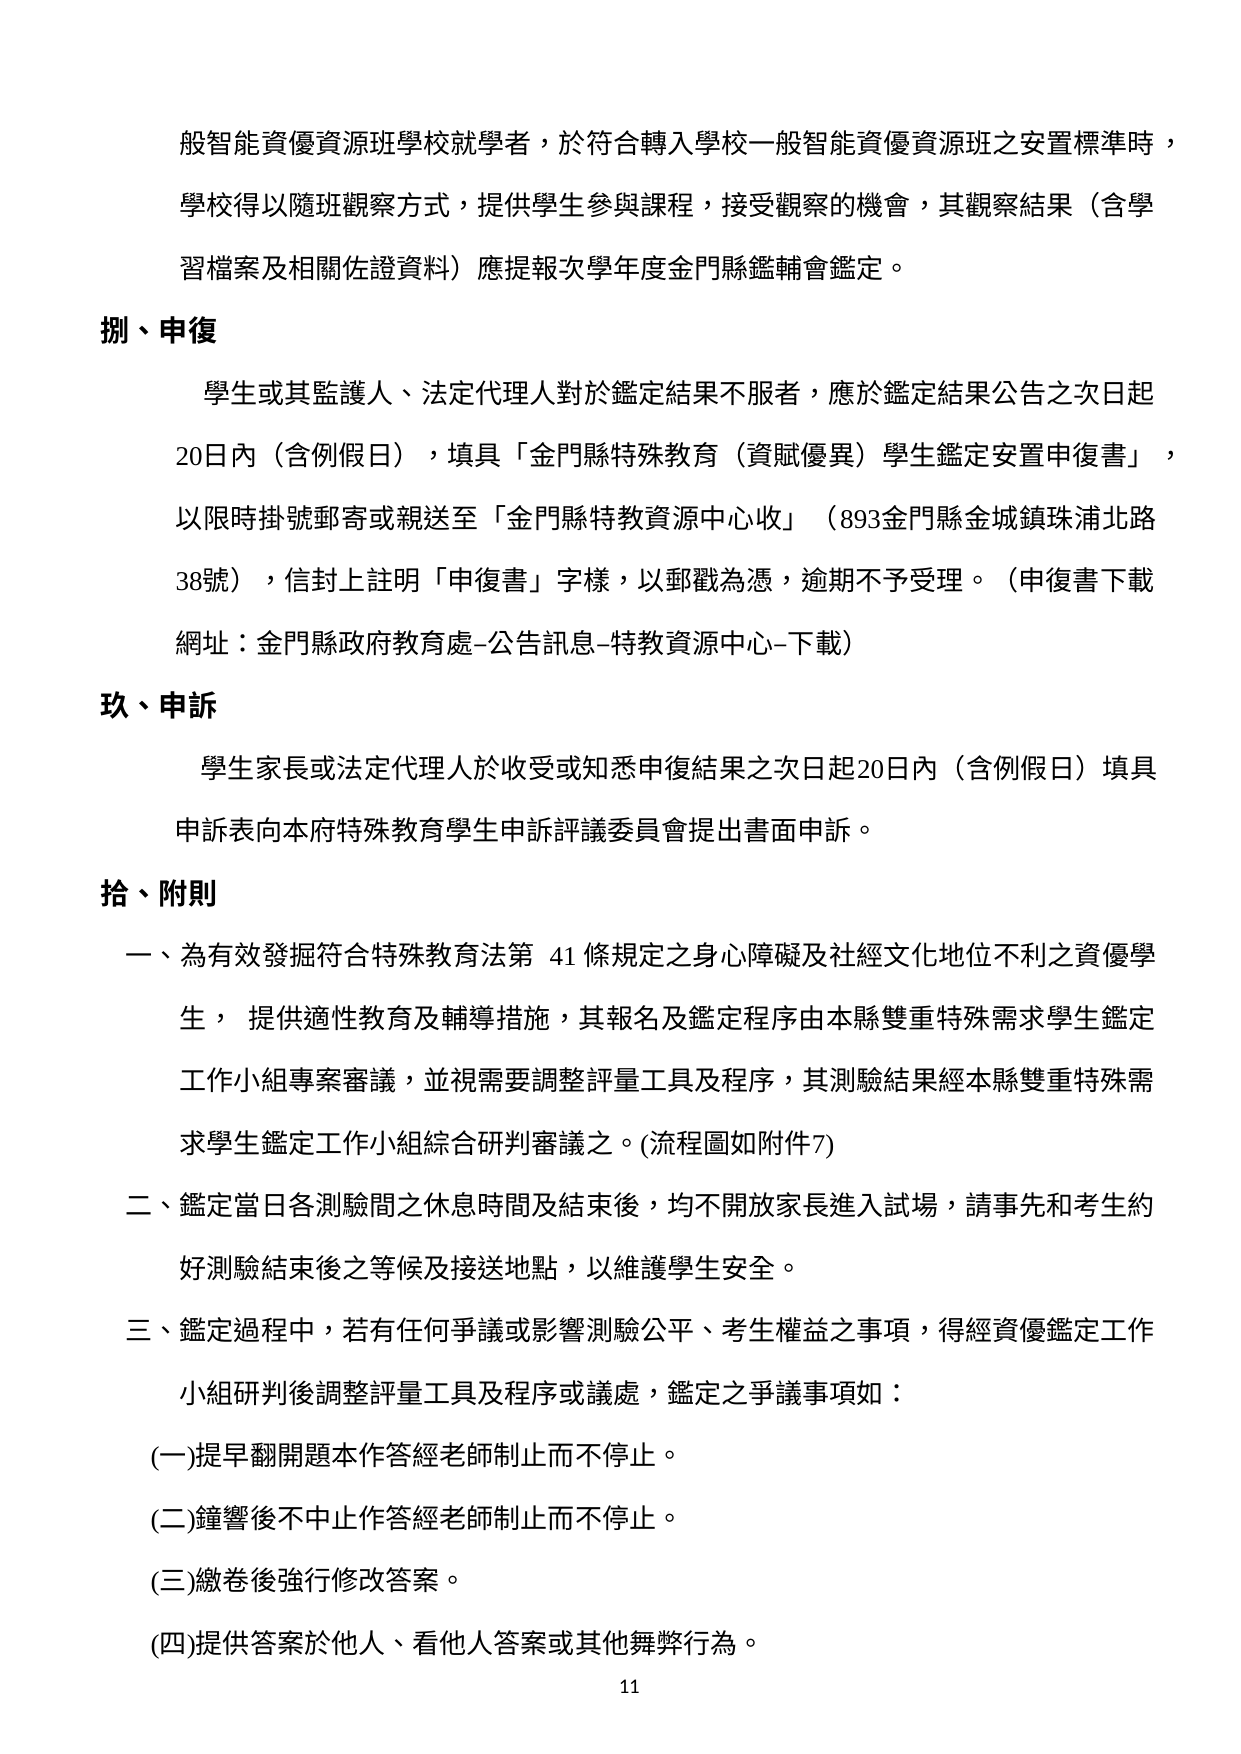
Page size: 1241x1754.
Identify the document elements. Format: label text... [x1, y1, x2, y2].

text 拾、附則 [100, 850, 1157, 912]
text 五、就讀外縣市一般智能資優資源班之學生，因戶籍遷移等其他原因轉入金門縣設有一般智能資優資源班學校就學者，於符合轉入學校一般智能資優資源班之安置標準時，學校得以隨班觀察方式，提供學生參與課程，接受觀察的機會，其觀察結果（含學習檔案及相關佐證資料）應提報次學年度金門縣鑑輔會鑑定。 [125, 100, 1157, 287]
text 學生家長或法定代理人於收受或知悉申復結果之次日起20日內（含例假日）填具申訴表向本府特殊教育學生申訴評議委員會提出書面申訴。 [174, 725, 1157, 850]
text (三)繳卷後強行修改答案。 [150, 1537, 1157, 1600]
text 玖、申訴 [100, 662, 1157, 725]
text 學生或其監護人、法定代理人對於鑑定結果不服者，應於鑑定結果公告之次日起20日內（含例假日），填具「金門縣特殊教育（資賦優異）學生鑑定安置申復書」，以限時掛號郵寄或親送至「金門縣特教資源中心收」（893金門縣金城鎮珠浦北路38號），信封上註明「申復書」字樣，以郵戳為憑，逾期不予受理。（申復書下載網址：金門縣政府教育處–公告訊息–特教資源中心–下載） [175, 350, 1157, 662]
text (二)鐘響後不中止作答經老師制止而不停止。 [150, 1475, 1157, 1537]
text 捌、申復 [100, 287, 1157, 350]
text (四)提供答案於他人、看他人答案或其他舞弊行為。 [150, 1600, 1157, 1662]
text (一)提早翻開題本作答經老師制止而不停止。 [150, 1412, 1157, 1475]
text 二、鑑定當日各測驗間之休息時間及結束後，均不開放家長進入試場，請事先和考生約好測驗結束後之等候及接送地點，以維護學生安全。 [125, 1162, 1157, 1287]
text 三、鑑定過程中，若有任何爭議或影響測驗公平、考生權益之事項，得經資優鑑定工作小組研判後調整評量工具及程序或議處，鑑定之爭議事項如： [125, 1287, 1157, 1412]
text 一、為有效發掘符合特殊教育法第 41 條規定之身心障礙及社經文化地位不利之資優學生， 提供適性教育及輔導措施，其報名及鑑定程序由本縣雙重特殊需求學生鑑定工作小組專案審議，並視需要調整評量工具及程序，其測驗結果經本縣雙重特殊需求學生鑑定工作小組綜合研判審議之。(流程圖如附件7) [125, 912, 1157, 1162]
